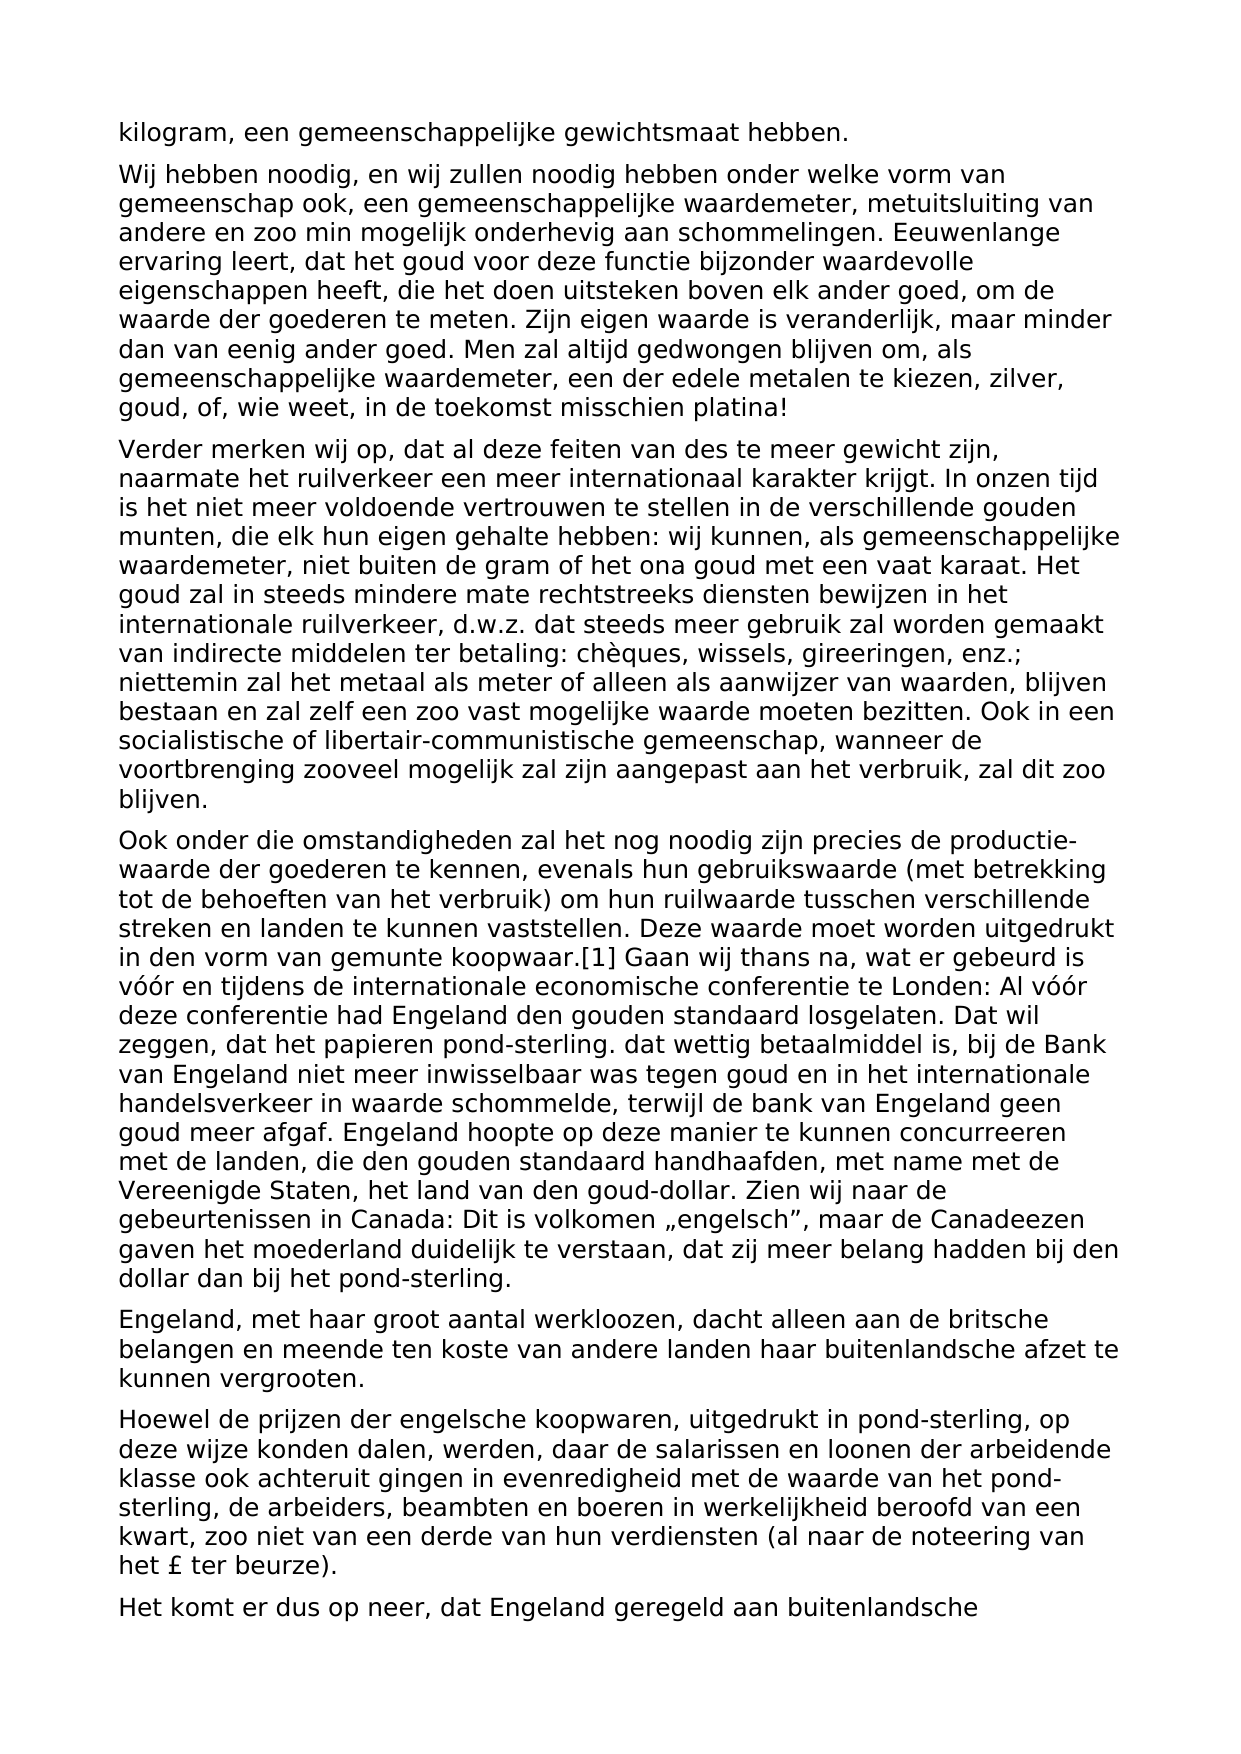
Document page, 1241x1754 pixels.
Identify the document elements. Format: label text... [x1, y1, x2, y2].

text Ook onder die omstandigheden zal het nog noodig zijn precies de productie-waarde der goederen te kennen, evenals hun gebruikswaarde (met betrekking tot de behoeften van het verbruik) om hun ruilwaarde tusschen verschillende streken en landen te kunnen vaststellen. Deze waarde moet worden uitgedrukt in den vorm van gemunte koopwaar.[1] Gaan wij thans na, wat er gebeurd is vóór en tijdens de internationale economische conferentie te Londen: Al vóór deze conferentie had Engeland den gouden standaard losgelaten. Dat wil zeggen, dat het papieren pond-sterling. dat wettig betaalmiddel is, bij de Bank van Engeland niet meer inwisselbaar was tegen goud en in het internationale handelsverkeer in waarde schommelde, terwijl de bank van Engeland geen goud meer afgaf. Engeland hoopte op deze manier te kunnen concurreeren met de landen, die den gouden standaard handhaafden, met name met de Vereenigde Staten, het land van den goud-dollar. Zien wij naar de gebeurtenissen in Canada: Dit is volkomen „engelsch”, maar de Canadeezen gaven het moederland duidelijk te verstaan, dat zij meer belang hadden bij den dollar dan bij het pond-sterling. [118, 826, 1122, 1293]
text Verder merken wij op, dat al deze feiten van des te meer gewicht zijn, naarmate het ruilverkeer een meer internationaal karakter krijgt. In onzen tijd is het niet meer voldoende vertrouwen te stellen in de verschillende gouden munten, die elk hun eigen gehalte hebben: wij kunnen, als gemeenschappelijke waardemeter, niet buiten de gram of het ona goud met een vaat karaat. Het goud zal in steeds mindere mate rechtstreeks diensten bewijzen in het internationale ruilverkeer, d.w.z. dat steeds meer gebruik zal worden gemaakt van indirecte middelen ter betaling: chèques, wissels, gireeringen, enz.; niettemin zal het metaal als meter of alleen als aanwijzer van waarden, blijven bestaan en zal zelf een zoo vast mogelijke waarde moeten bezitten. Ook in een socialistische of libertair-communistische gemeenschap, wanneer de voortbrenging zooveel mogelijk zal zijn aangepast aan het verbruik, zal dit zoo blijven. [118, 435, 1122, 814]
text Wij hebben noodig, en wij zullen noodig hebben onder welke vorm van gemeenschap ook, een gemeenschappelijke waardemeter, metuitsluiting van andere en zoo min mogelijk onderhevig aan schommelingen. Eeuwenlange ervaring leert, dat het goud voor deze functie bijzonder waardevolle eigenschappen heeft, die het doen uitsteken boven elk ander goed, om de waarde der goederen te meten. Zijn eigen waarde is veranderlijk, maar minder dan van eenig ander goed. Men zal altijd gedwongen blijven om, als gemeenschappelijke waardemeter, een der edele metalen te kiezen, zilver, goud, of, wie weet, in de toekomst misschien platina! [118, 160, 1122, 422]
text Hoewel de prijzen der engelsche koopwaren, uitgedrukt in pond-sterling, op deze wijze konden dalen, werden, daar de salarissen en loonen der arbeidende klasse ook achteruit gingen in evenredigheid met de waarde van het pond-sterling, de arbeiders, beambten en boeren in werkelijkheid beroofd van een kwart, zoo niet van een derde van hun verdiensten (al naar de noteering van het £ ter beurze). [118, 1406, 1122, 1581]
text Engeland, met haar groot aantal werkloozen, dacht alleen aan de britsche belangen en meende ten koste van andere landen haar buitenlandsche afzet te kunnen vergrooten. [118, 1306, 1122, 1393]
text kilogram, een gemeenschappelijke gewichtsmaat hebben. [118, 118, 1122, 147]
text Het komt er dus op neer, dat Engeland geregeld aan buitenlandsche [118, 1593, 1122, 1622]
